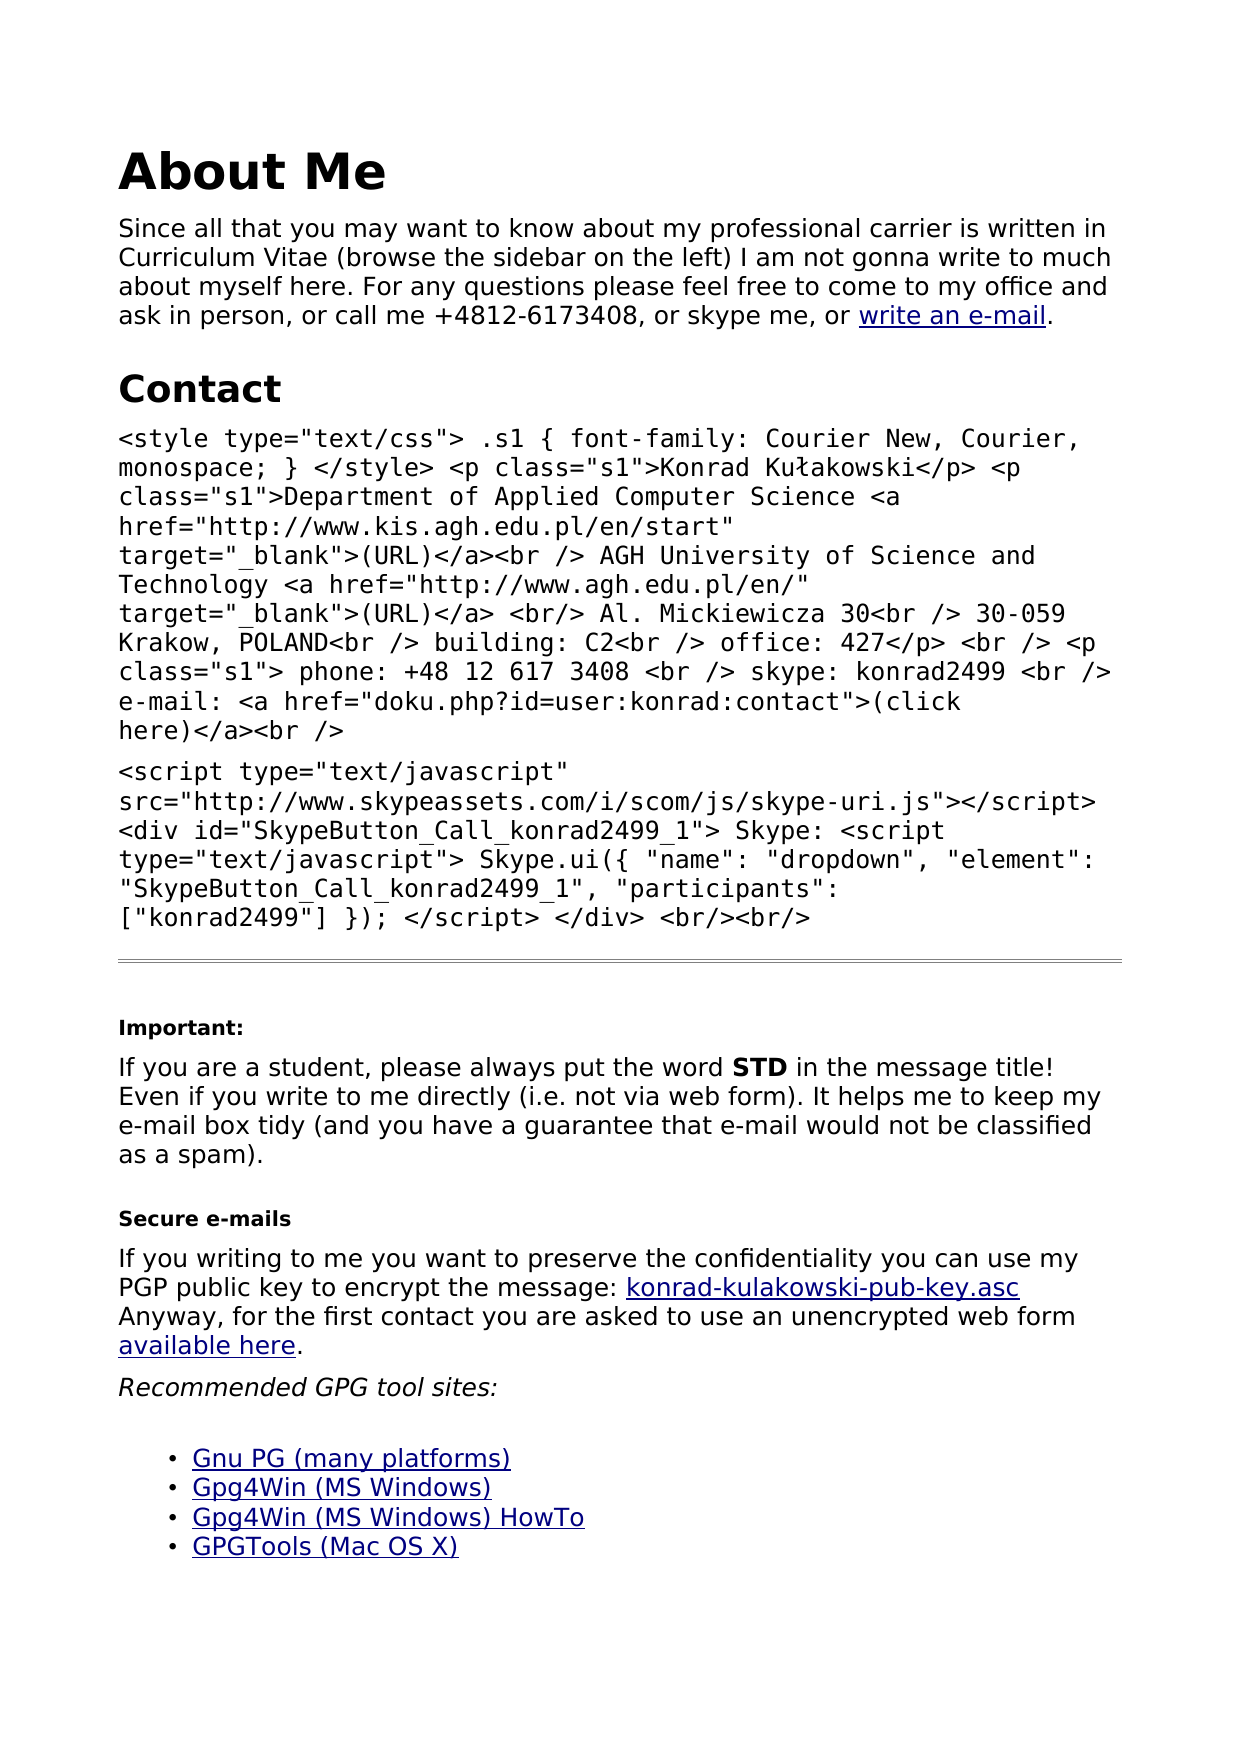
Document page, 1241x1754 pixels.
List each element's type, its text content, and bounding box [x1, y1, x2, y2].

text Recommended GPG tool sites: [118, 1373, 1122, 1402]
subtitle Secure e-mails [118, 1207, 1122, 1232]
subtitle About Me [118, 143, 1122, 201]
text If you are a student, please always put the word STD in the message title! Even if you write to me directly (i.e. not via web form). It helps me to keep my e-mail box tidy (and you have a guarantee that e-mail would not be classified as a spam). [118, 1053, 1122, 1170]
text <script type="text/javascript" src="http://www.skypeassets.com/i/scom/js/skype-uri.js"></script> <div id="SkypeButton_Call_konrad2499_1"> Skype: <script type="text/javascript"> Skype.ui({ "name": "dropdown", "element": "SkypeButton_Call_konrad2499_1", "participants": ["konrad2499"] }); </script> </div> <br/><br/> [118, 757, 1122, 932]
list Gnu PG (many platforms) [177, 1444, 1122, 1473]
subtitle Contact [118, 368, 1122, 412]
text Since all that you may want to know about my professional carrier is written in Curriculum Vitae (browse the sidebar on the left) I am not gonna write to much about myself here. For any questions please feel free to come to my office and ask in person, or call me +4812-6173408, or skype me, or write an e-mail. [118, 214, 1122, 331]
list Gpg4Win (MS Windows) HowTo [177, 1503, 1122, 1532]
text <style type="text/css"> .s1 { font-family: Courier New, Courier, monospace; } </style> <p class="s1">Konrad Kułakowski</p> <p class="s1">Department of Applied Computer Science <a href="http://www.kis.agh.edu.pl/en/start" target="_blank">(URL)</a><br /> AGH University of Science and Technology <a href="http://www.agh.edu.pl/en/" target="_blank">(URL)</a> <br/> Al. Mickiewicza 30<br /> 30-059 Krakow, POLAND<br /> building: C2<br /> office: 427</p> <br /> <p class="s1"> phone: +48 12 617 3408 <br /> skype: konrad2499 <br /> e-mail: <a href="doku.php?id=user:konrad:contact">(click here)</a><br /> [118, 424, 1122, 745]
list Gpg4Win (MS Windows) [177, 1473, 1122, 1503]
subtitle Important: [118, 1016, 1122, 1041]
text If you writing to me you want to preserve the confidentiality you can use my PGP public key to encrypt the message: konrad-kulakowski-pub-key.asc Anyway, for the first contact you are asked to use an unencrypted web form available here. [118, 1244, 1122, 1361]
list GPGTools (Mac OS X) [177, 1532, 1122, 1561]
